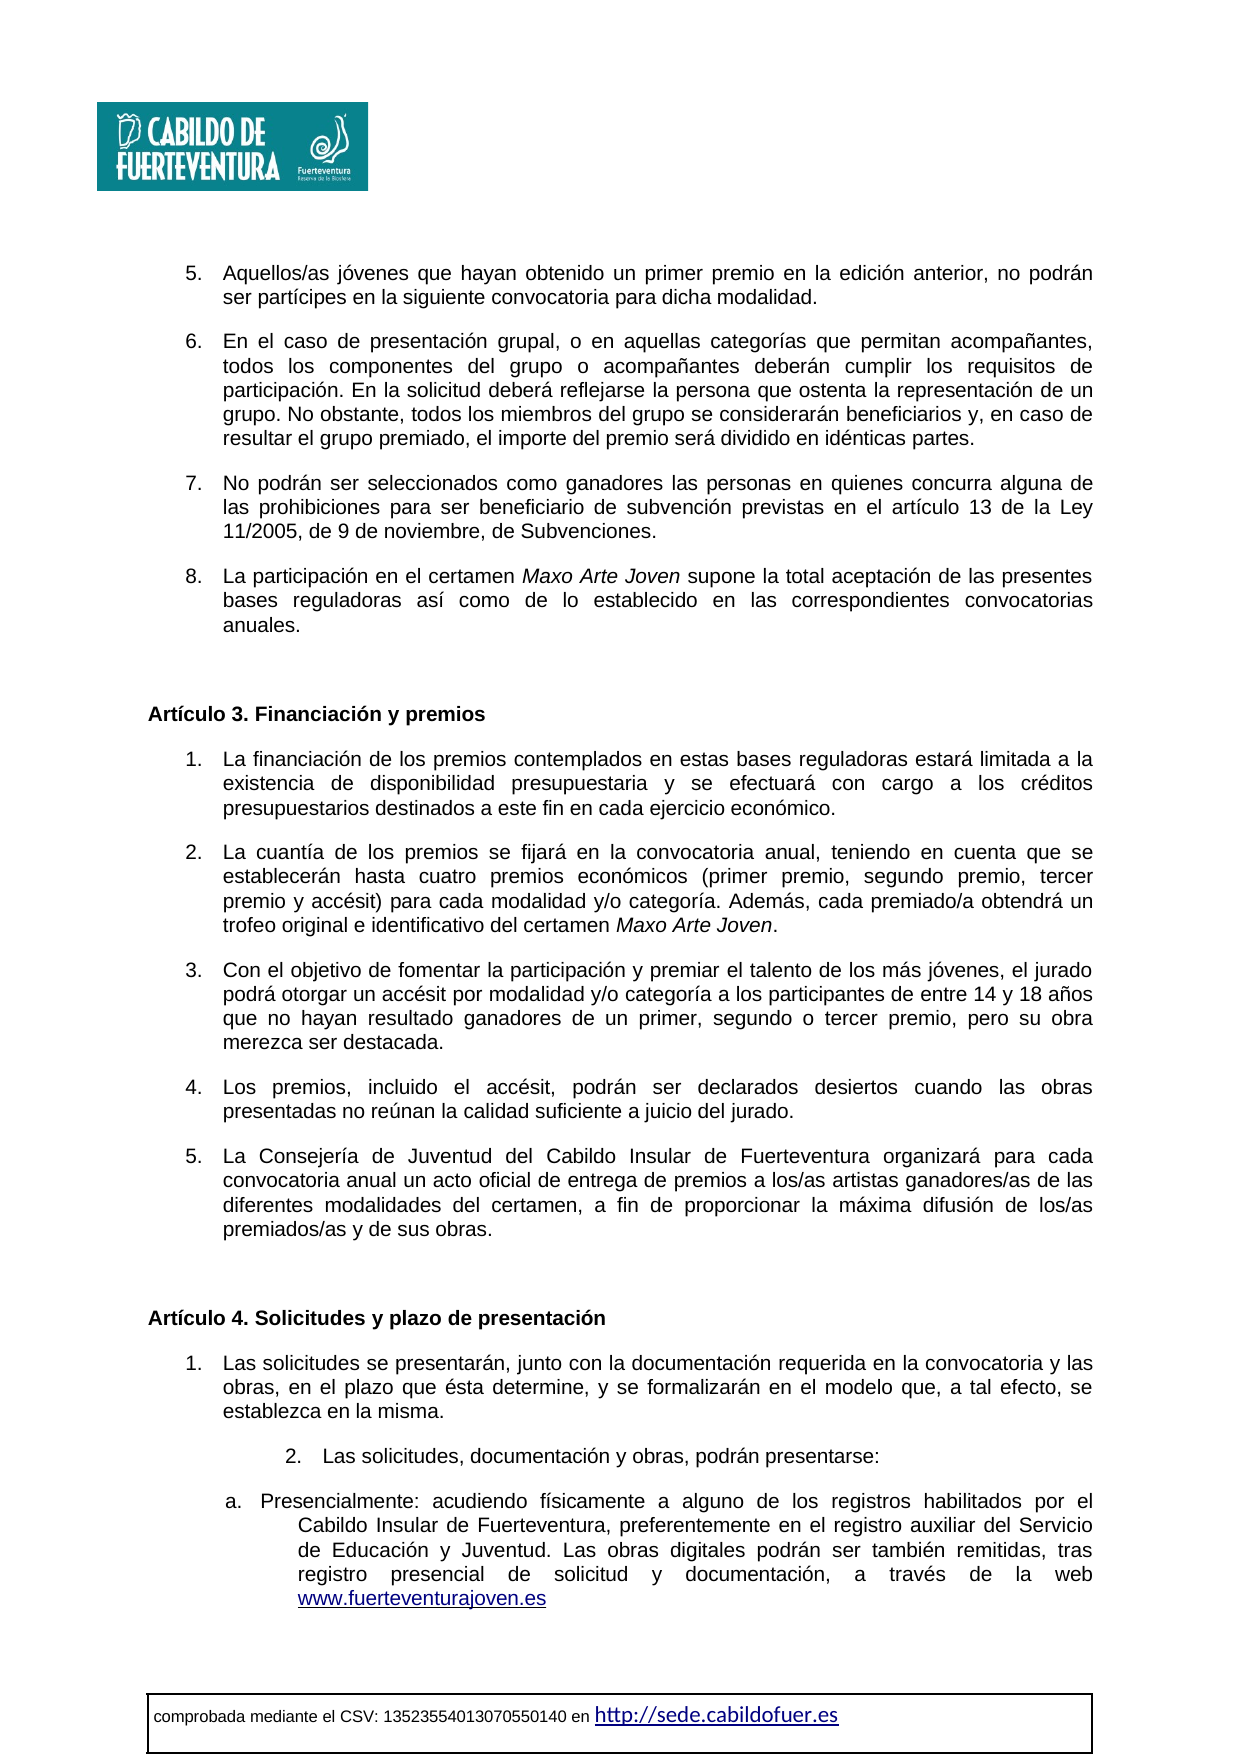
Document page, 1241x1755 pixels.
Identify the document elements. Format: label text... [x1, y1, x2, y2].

list Aquellos/as jóvenes que hayan obtenido un primer premio en la edición anterior, no podrán ser partícipes en la siguiente convocatoria para dicha modalidad. [185, 260, 1093, 308]
list La participación en el certamen Maxo Arte Joven supone la total aceptación de las presentes bases reguladoras así como de lo establecido en las correspondientes convocatorias anuales. [185, 564, 1093, 636]
list En el caso de presentación grupal, o en aquellas categorías que permitan acompañantes, todos los componentes del grupo o acompañantes deberán cumplir los requisitos de participación. En la solicitud deberá reflejarse la persona que ostenta la representación de un grupo. No obstante, todos los miembros del grupo se considerarán beneficiarios y, en caso de resultar el grupo premiado, el importe del premio será dividido en idénticas partes. [185, 329, 1093, 450]
list Con el objetivo de fomentar la participación y premiar el talento de los más jóvenes, el jurado podrá otorgar un accésit por modalidad y/o categoría a los participantes de entre 14 y 18 años que no hayan resultado ganadores de un primer, segundo o tercer premio, pero su obra merezca ser destacada. [185, 958, 1093, 1054]
list Los premios, incluido el accésit, podrán ser declarados desiertos cuando las obras presentadas no reúnan la calidad suficiente a juicio del jurado. [185, 1075, 1093, 1123]
subtitle Artículo 4. Solicitudes y plazo de presentación [148, 1306, 1107, 1330]
list Las solicitudes, documentación y obras, podrán presentarse: [285, 1444, 1107, 1468]
list No podrán ser seleccionados como ganadores las personas en quienes concurra alguna de las prohibiciones para ser beneficiario de subvención previstas en el artículo 13 de la Ley 11/2005, de 9 de noviembre, de Subvenciones. [185, 471, 1093, 543]
list La Consejería de Juventud del Cabildo Insular de Fuerteventura organizará para cada convocatoria anual un acto oficial de entrega de premios a los/as artistas ganadores/as de las diferentes modalidades del certamen, a fin de proporcionar la máxima difusión de los/as premiados/as y de sus obras. [185, 1144, 1093, 1241]
subtitle Artículo 3. Financiación y premios [148, 702, 1107, 726]
list Las solicitudes se presentarán, junto con la documentación requerida en la convocatoria y las obras, en el plazo que ésta determine, y se formalizarán en el modelo que, a tal efecto, se establezca en la misma. [185, 1351, 1093, 1423]
list La financiación de los premios contemplados en estas bases reguladoras estará limitada a la existencia de disponibilidad presupuestaria y se efectuará con cargo a los créditos presupuestarios destinados a este fin en cada ejercicio económico. [185, 747, 1093, 819]
list Presencialmente: acudiendo físicamente a alguno de los registros habilitados por el Cabildo Insular de Fuerteventura, preferentemente en el registro auxiliar del Servicio de Educación y Juventud. Las obras digitales podrán ser también remitidas, tras registro presencial de solicitud y documentación, a través de la web www.fuerteventurajoven.es [225, 1489, 1093, 1610]
list La cuantía de los premios se fijará en la convocatoria anual, teniendo en cuenta que se establecerán hasta cuatro premios económicos (primer premio, segundo premio, tercer premio y accésit) para cada modalidad y/o categoría. Además, cada premiado/a obtendrá un trofeo original e identificativo del certamen Maxo Arte Joven. [185, 840, 1093, 937]
